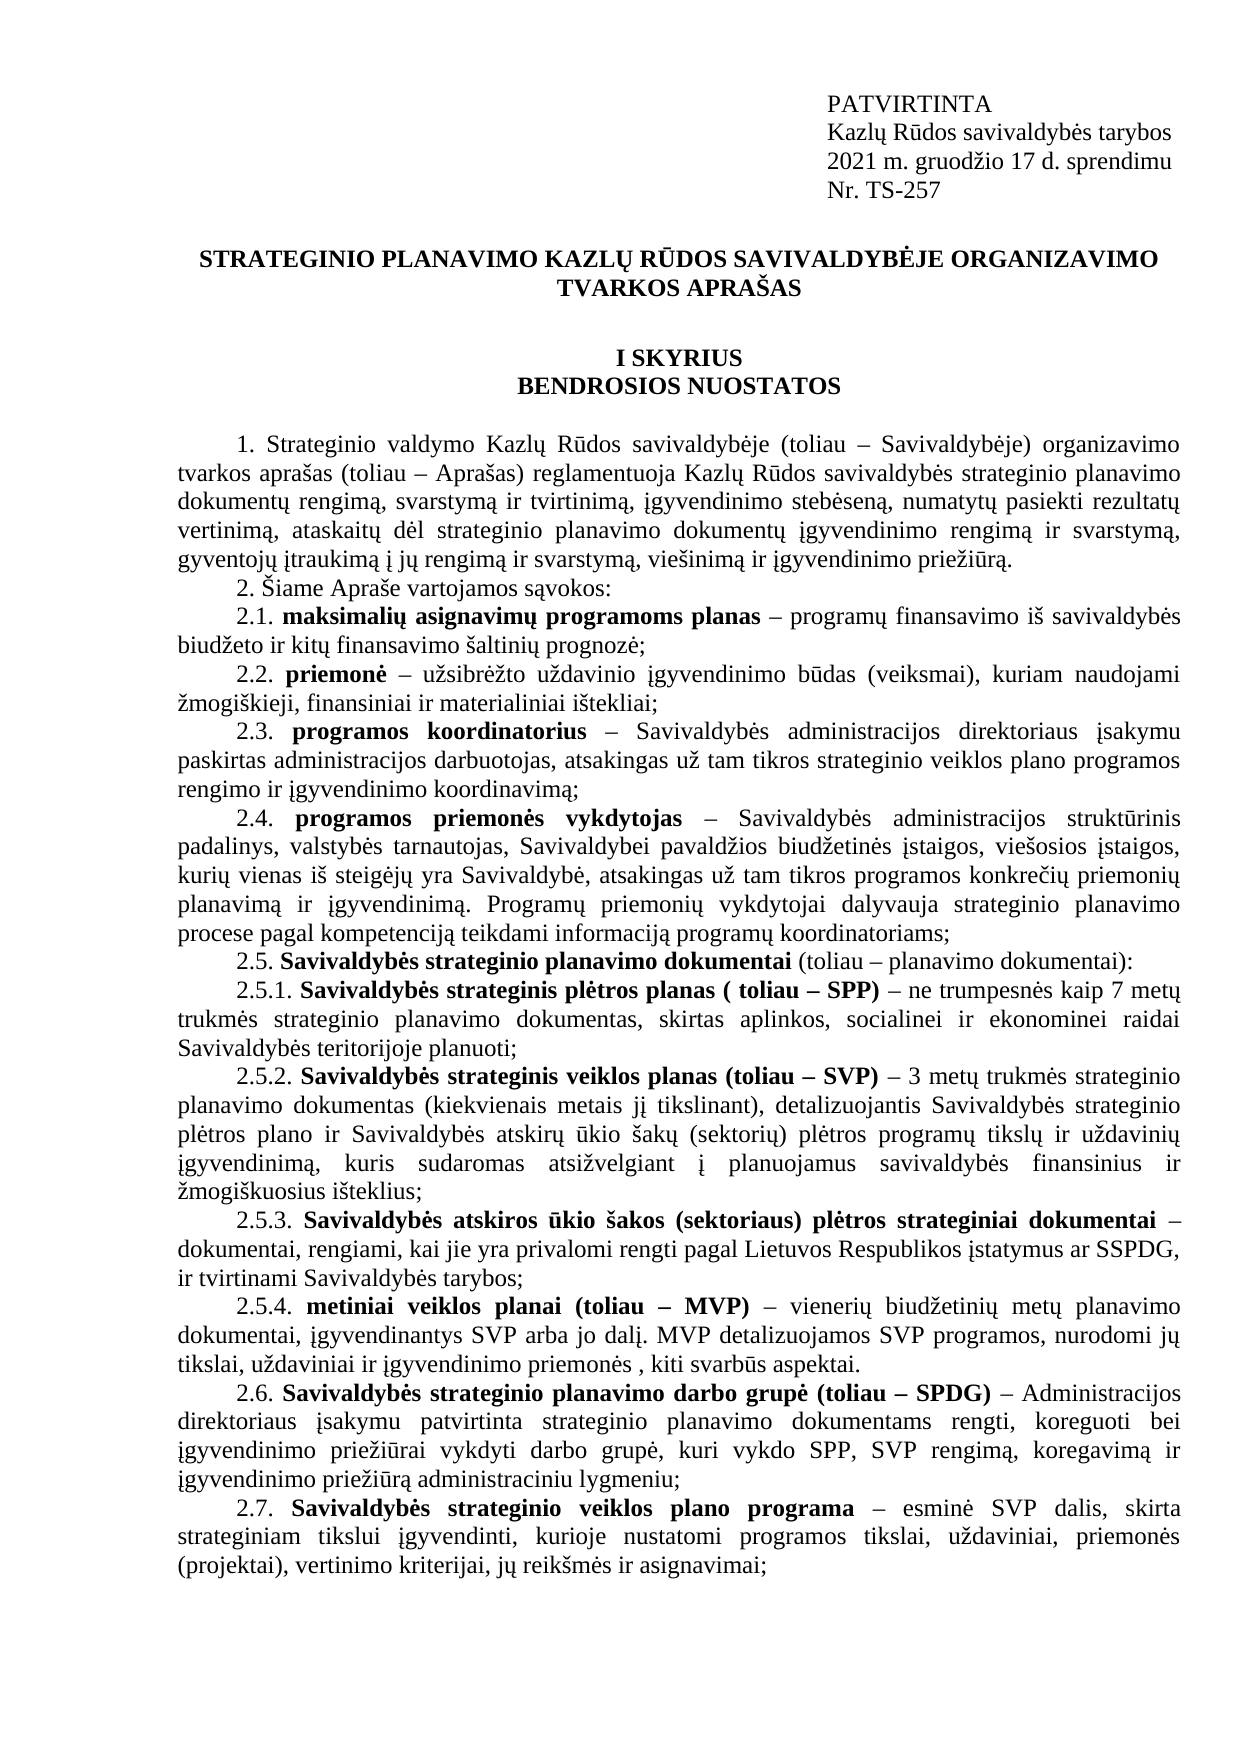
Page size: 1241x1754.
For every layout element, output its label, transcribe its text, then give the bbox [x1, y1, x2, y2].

text 2.3. programos koordinatorius – Savivaldybės administracijos direktoriaus įsakymu paskirtas administracijos darbuotojas, atsakingas už tam tikros strateginio veiklos plano programos rengimo ir įgyvendinimo koordinavimą; [177, 716, 1181, 803]
text STRATEGINIO PLANAVIMO KAZLŲ RŪDOS SAVIVALDYBĖJE ORGANIZAVIMO TVARKOS APRAŠAS [177, 244, 1181, 302]
text Kazlų Rūdos savivaldybės tarybos [827, 117, 1181, 146]
text PATVIRTINTA [827, 89, 1181, 117]
text I SKYRIUS [177, 343, 1181, 371]
text 2.4. programos priemonės vykdytojas – Savivaldybės administracijos struktūrinis padalinys, valstybės tarnautojas, Savivaldybei pavaldžios biudžetinės įstaigos, viešosios įstaigos, kurių vienas iš steigėjų yra Savivaldybė, atsakingas už tam tikros programos konkrečių priemonių planavimą ir įgyvendinimą. Programų priemonių vykdytojai dalyvauja strateginio planavimo procese pagal kompetenciją teikdami informaciją programų koordinatoriams; [177, 803, 1181, 946]
text 2.6. Savivaldybės strateginio planavimo darbo grupė (toliau – SPDG) – Administracijos direktoriaus įsakymu patvirtinta strateginio planavimo dokumentams rengti, koreguoti bei įgyvendinimo priežiūrai vykdyti darbo grupė, kuri vykdo SPP, SVP rengimą, koregavimą ir įgyvendinimo priežiūrą administraciniu lygmeniu; [177, 1378, 1181, 1493]
text Nr. TS-257 [827, 175, 1181, 204]
text 2.5.1. Savivaldybės strateginis plėtros planas ( toliau – SPP) – ne trumpesnės kaip 7 metų trukmės strateginio planavimo dokumentas, skirtas aplinkos, socialinei ir ekonominei raidai Savivaldybės teritorijoje planuoti; [177, 975, 1181, 1061]
text 2.5.3. Savivaldybės atskiros ūkio šakos (sektoriaus) plėtros strateginiai dokumentai – dokumentai, rengiami, kai jie yra privalomi rengti pagal Lietuvos Respublikos įstatymus ar SSPDG, ir tvirtinami Savivaldybės tarybos; [177, 1205, 1181, 1291]
text 2021 m. gruodžio 17 d. sprendimu [827, 146, 1181, 175]
text 2.5.4. metiniai veiklos planai (toliau – MVP) – vienerių biudžetinių metų planavimo dokumentai, įgyvendinantys SVP arba jo dalį. MVP detalizuojamos SVP programos, nurodomi jų tikslai, uždaviniai ir įgyvendinimo priemonės , kiti svarbūs aspektai. [177, 1291, 1181, 1378]
text 2.1. maksimalių asignavimų programoms planas – programų finansavimo iš savivaldybės biudžeto ir kitų finansavimo šaltinių prognozė; [177, 601, 1181, 659]
text 2.2. priemonė – užsibrėžto uždavinio įgyvendinimo būdas (veiksmai), kuriam naudojami žmogiškieji, finansiniai ir materialiniai ištekliai; [177, 659, 1181, 716]
text 1. Strateginio valdymo Kazlų Rūdos savivaldybėje (toliau – Savivaldybėje) organizavimo tvarkos aprašas (toliau – Aprašas) reglamentuoja Kazlų Rūdos savivaldybės strateginio planavimo dokumentų rengimą, svarstymą ir tvirtinimą, įgyvendinimo stebėseną, numatytų pasiekti rezultatų vertinimą, ataskaitų dėl strateginio planavimo dokumentų įgyvendinimo rengimą ir svarstymą, gyventojų įtraukimą į jų rengimą ir svarstymą, viešinimą ir įgyvendinimo priežiūrą. [177, 429, 1181, 573]
text 2.5.2. Savivaldybės strateginis veiklos planas (toliau – SVP) – 3 metų trukmės strateginio planavimo dokumentas (kiekvienais metais jį tikslinant), detalizuojantis Savivaldybės strateginio plėtros plano ir Savivaldybės atskirų ūkio šakų (sektorių) plėtros programų tikslų ir uždavinių įgyvendinimą, kuris sudaromas atsižvelgiant į planuojamus savivaldybės finansinius ir žmogiškuosius išteklius; [177, 1061, 1181, 1205]
text 2. Šiame Apraše vartojamos sąvokos: [177, 573, 1181, 601]
text BENDROSIOS NUOSTATOS [177, 371, 1181, 400]
text 2.7. Savivaldybės strateginio veiklos plano programa – esminė SVP dalis, skirta strateginiam tikslui įgyvendinti, kurioje nustatomi programos tikslai, uždaviniai, priemonės (projektai), vertinimo kriterijai, jų reikšmės ir asignavimai; [177, 1493, 1181, 1579]
text 2.5. Savivaldybės strateginio planavimo dokumentai (toliau – planavimo dokumentai): [236, 946, 1181, 975]
